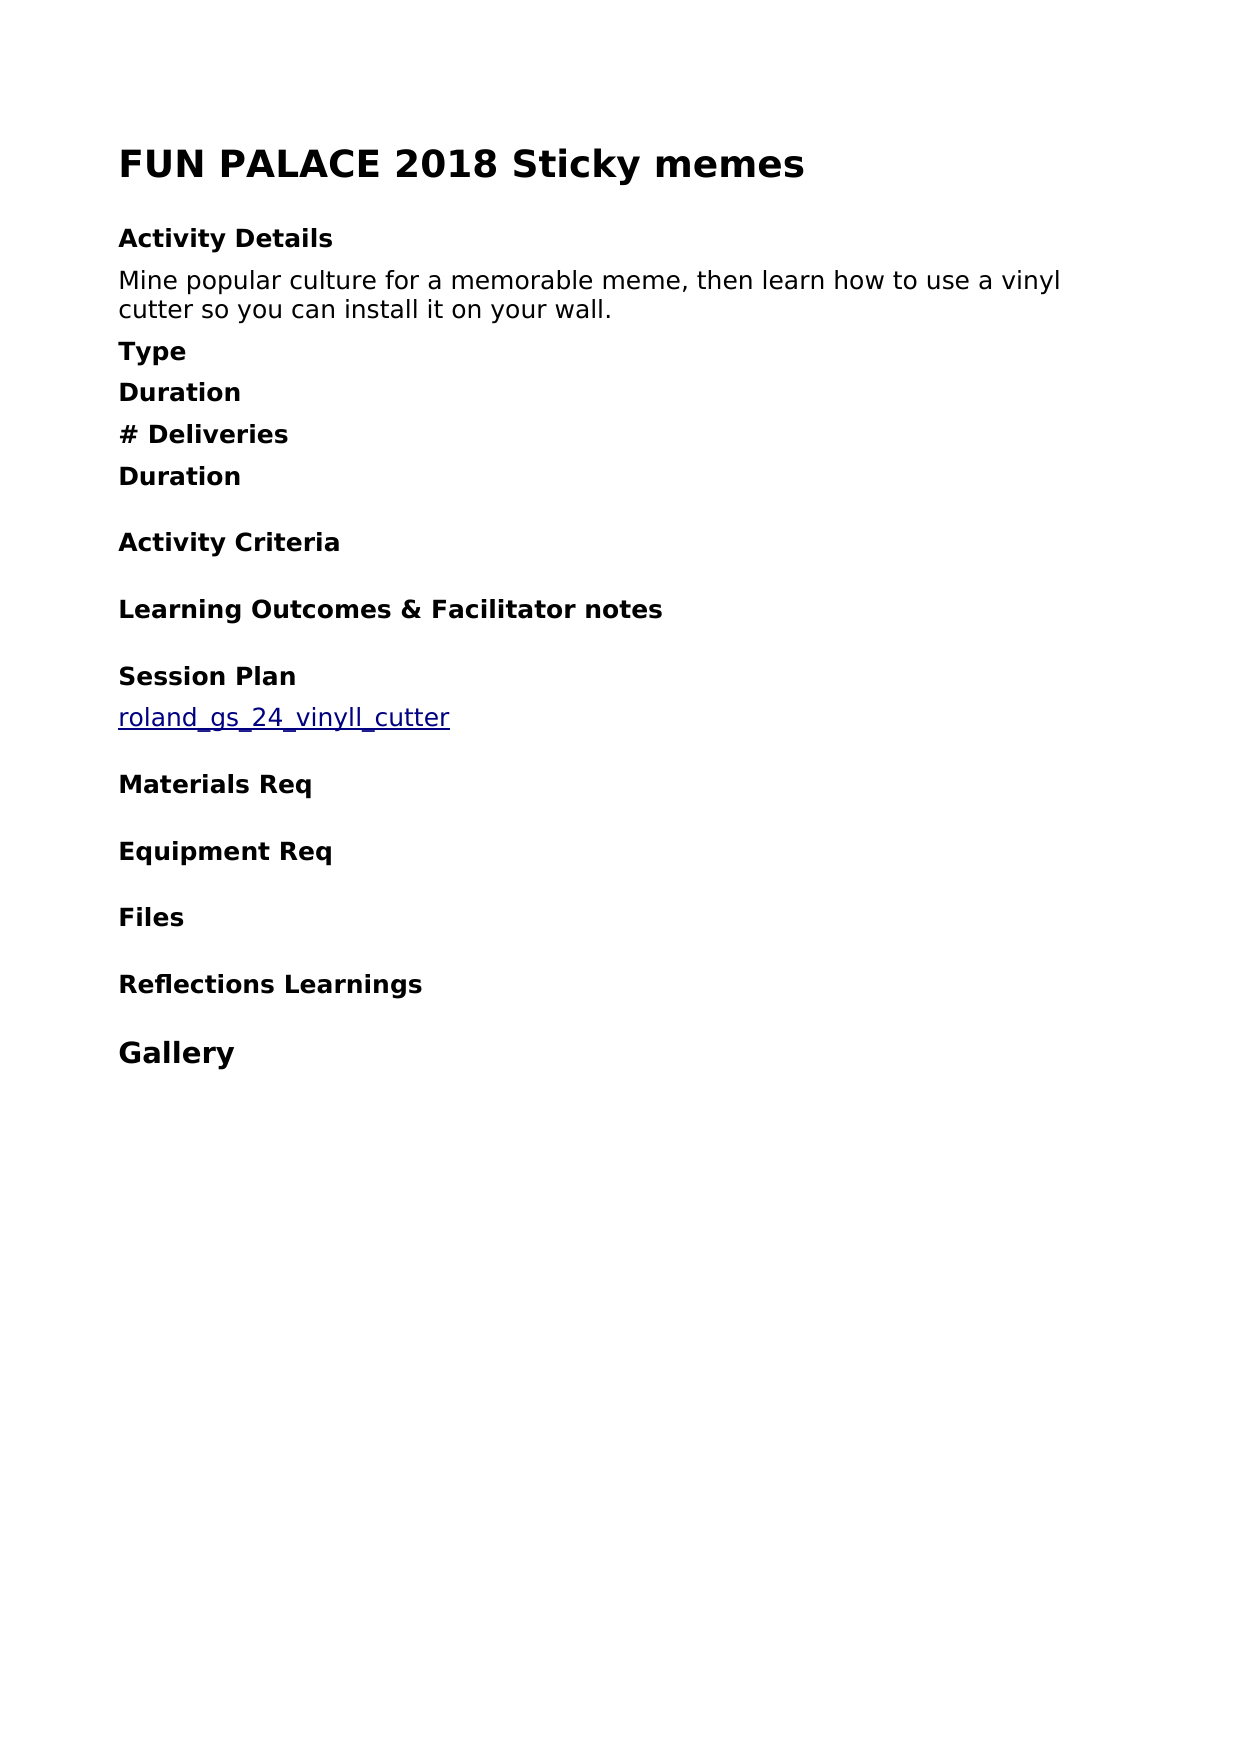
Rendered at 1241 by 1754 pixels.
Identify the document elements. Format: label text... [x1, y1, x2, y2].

text Duration [118, 462, 1122, 491]
subtitle Activity Criteria [118, 528, 1122, 558]
subtitle Learning Outcomes & Facilitator notes [118, 595, 1122, 624]
subtitle Files [118, 903, 1122, 933]
text Type [118, 337, 1122, 366]
text # Deliveries [118, 420, 1122, 449]
text roland_gs_24_vinyll_cutter [118, 703, 1122, 733]
subtitle Reflections Learnings [118, 970, 1122, 999]
subtitle Materials Req [118, 770, 1122, 799]
subtitle Session Plan [118, 662, 1122, 691]
subtitle Activity Details [118, 224, 1122, 253]
subtitle Gallery [118, 1037, 1122, 1071]
text Mine popular culture for a memorable meme, then learn how to use a vinyl cutter so you can install it on your wall. [118, 266, 1122, 324]
text Duration [118, 378, 1122, 408]
subtitle FUN PALACE 2018 Sticky memes [118, 143, 1122, 187]
subtitle Equipment Req [118, 837, 1122, 866]
